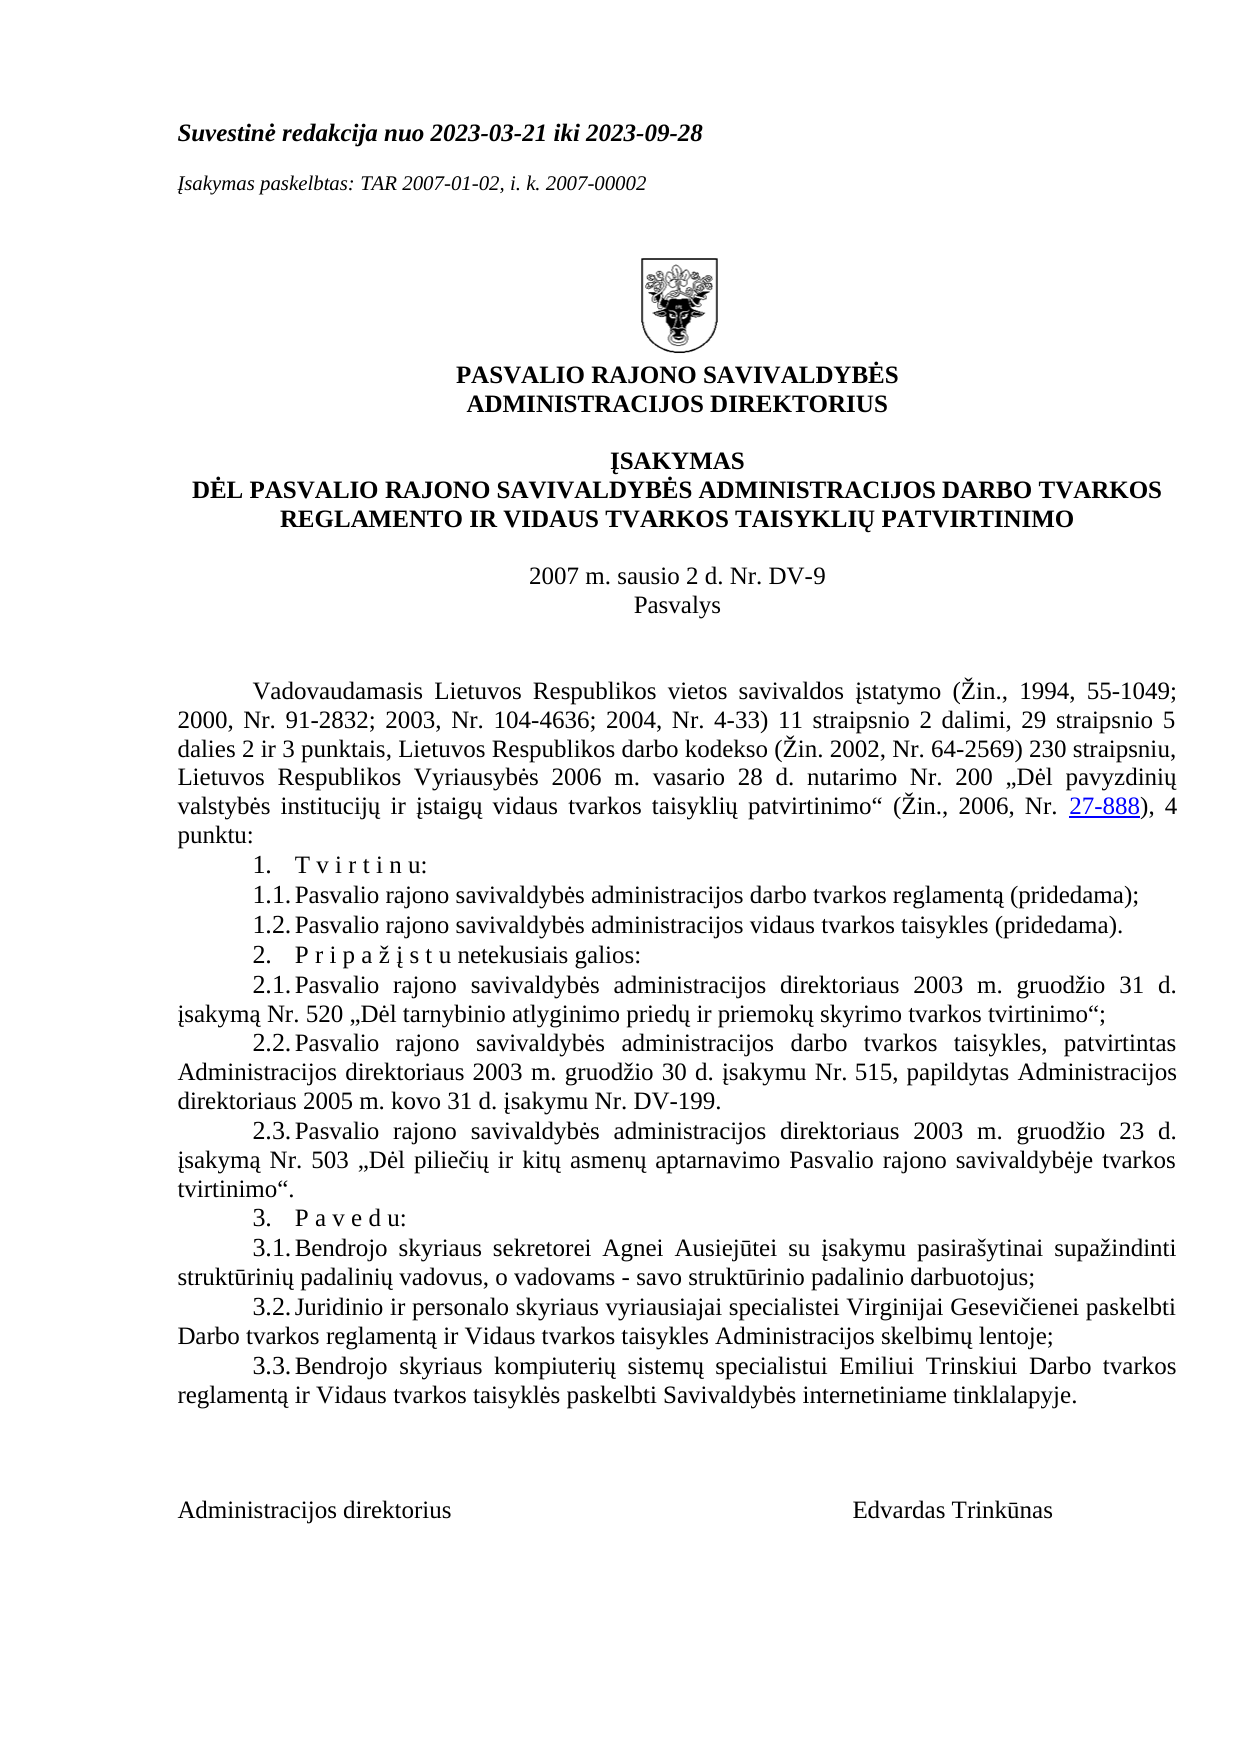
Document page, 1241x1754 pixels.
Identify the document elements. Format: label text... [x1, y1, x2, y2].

text Administracijos direktorius Edvardas Trinkūnas [177, 1495, 1177, 1524]
text 2007 m. sausio 2 d. Nr. DV-9 [177, 561, 1177, 590]
text 3.1. Bendrojo skyriaus sekretorei Agnei Ausiejūtei su įsakymu pasirašytinai supažindinti struktūrinių padalinių vadovus, o vadovams - savo struktūrinio padalinio darbuotojus; [177, 1232, 1177, 1291]
text DĖL PASVALIO RAJONO SAVIVALDYBĖS ADMINISTRACIJOS DARBO TVARKOS REGLAMENTO IR VIDAUS TVARKOS TAISYKLIŲ PATVIRTINIMO [177, 475, 1177, 532]
text 1.2. Pasvalio rajono savivaldybės administracijos vidaus tvarkos taisykles (pridedama). [177, 909, 1177, 939]
text Vadovaudamasis Lietuvos Respublikos vietos savivaldos įstatymo (Žin., 1994, 55-1049; 2000, Nr. 91-2832; 2003, Nr. 104-4636; 2004, Nr. 4-33) 11 straipsnio 2 dalimi, 29 straipsnio 5 dalies 2 ir 3 punktais, Lietuvos Respublikos darbo kodekso (Žin. 2002, Nr. 64-2569) 230 straipsniu, Lietuvos Respublikos Vyriausybės 2006 m. vasario 28 d. nutarimo Nr. 200 „Dėl pavyzdinių valstybės institucijų ir įstaigų vidaus tvarkos taisyklių patvirtinimo“ (Žin., 2006, Nr. 27-888), 4 punktu: [177, 676, 1177, 849]
text Pasvalys [177, 590, 1177, 619]
text Įsakymas paskelbtas: TAR 2007-01-02, i. k. 2007-00002 [177, 171, 1181, 195]
text 2.3. Pasvalio rajono savivaldybės administracijos direktoriaus 2003 m. gruodžio 23 d. įsakymą Nr. 503 „Dėl piliečių ir kitų asmenų aptarnavimo Pasvalio rajono savivaldybėje tvarkos tvirtinimo“. [177, 1115, 1177, 1202]
text 3. P a v e d u: [177, 1202, 1177, 1232]
text ĮSAKYMAS [177, 446, 1177, 475]
text Suvestinė redakcija nuo 2023-03-21 iki 2023-09-28 [177, 118, 1181, 147]
text 2. P r i p a ž į s t u netekusiais galios: [177, 939, 1177, 969]
text 3.2. Juridinio ir personalo skyriaus vyriausiajai specialistei Virginijai Gesevičienei paskelbti Darbo tvarkos reglamentą ir Vidaus tvarkos taisykles Administracijos skelbimų lentoje; [177, 1291, 1177, 1350]
text PASVALIO RAJONO SAVIVALDYBĖS [177, 360, 1177, 389]
text 2.2. Pasvalio rajono savivaldybės administracijos darbo tvarkos taisykles, patvirtintas Administracijos direktoriaus 2003 m. gruodžio 30 d. įsakymu Nr. 515, papildytas Administracijos direktoriaus 2005 m. kovo 31 d. įsakymu Nr. DV-199. [177, 1027, 1177, 1115]
text 3.3. Bendrojo skyriaus kompiuterių sistemų specialistui Emiliui Trinskiui Darbo tvarkos reglamentą ir Vidaus tvarkos taisyklės paskelbti Savivaldybės internetiniame tinklalapyje. [177, 1350, 1177, 1409]
text 2.1. Pasvalio rajono savivaldybės administracijos direktoriaus 2003 m. gruodžio 31 d. įsakymą Nr. 520 „Dėl tarnybinio atlyginimo priedų ir priemokų skyrimo tvarkos tvirtinimo“; [177, 969, 1177, 1027]
text 1.1. Pasvalio rajono savivaldybės administracijos darbo tvarkos reglamentą (pridedama); [177, 879, 1177, 909]
text 1. T v i r t i n u: [177, 849, 1177, 879]
text ADMINISTRACIJOS DIREKTORIUS [177, 389, 1177, 417]
